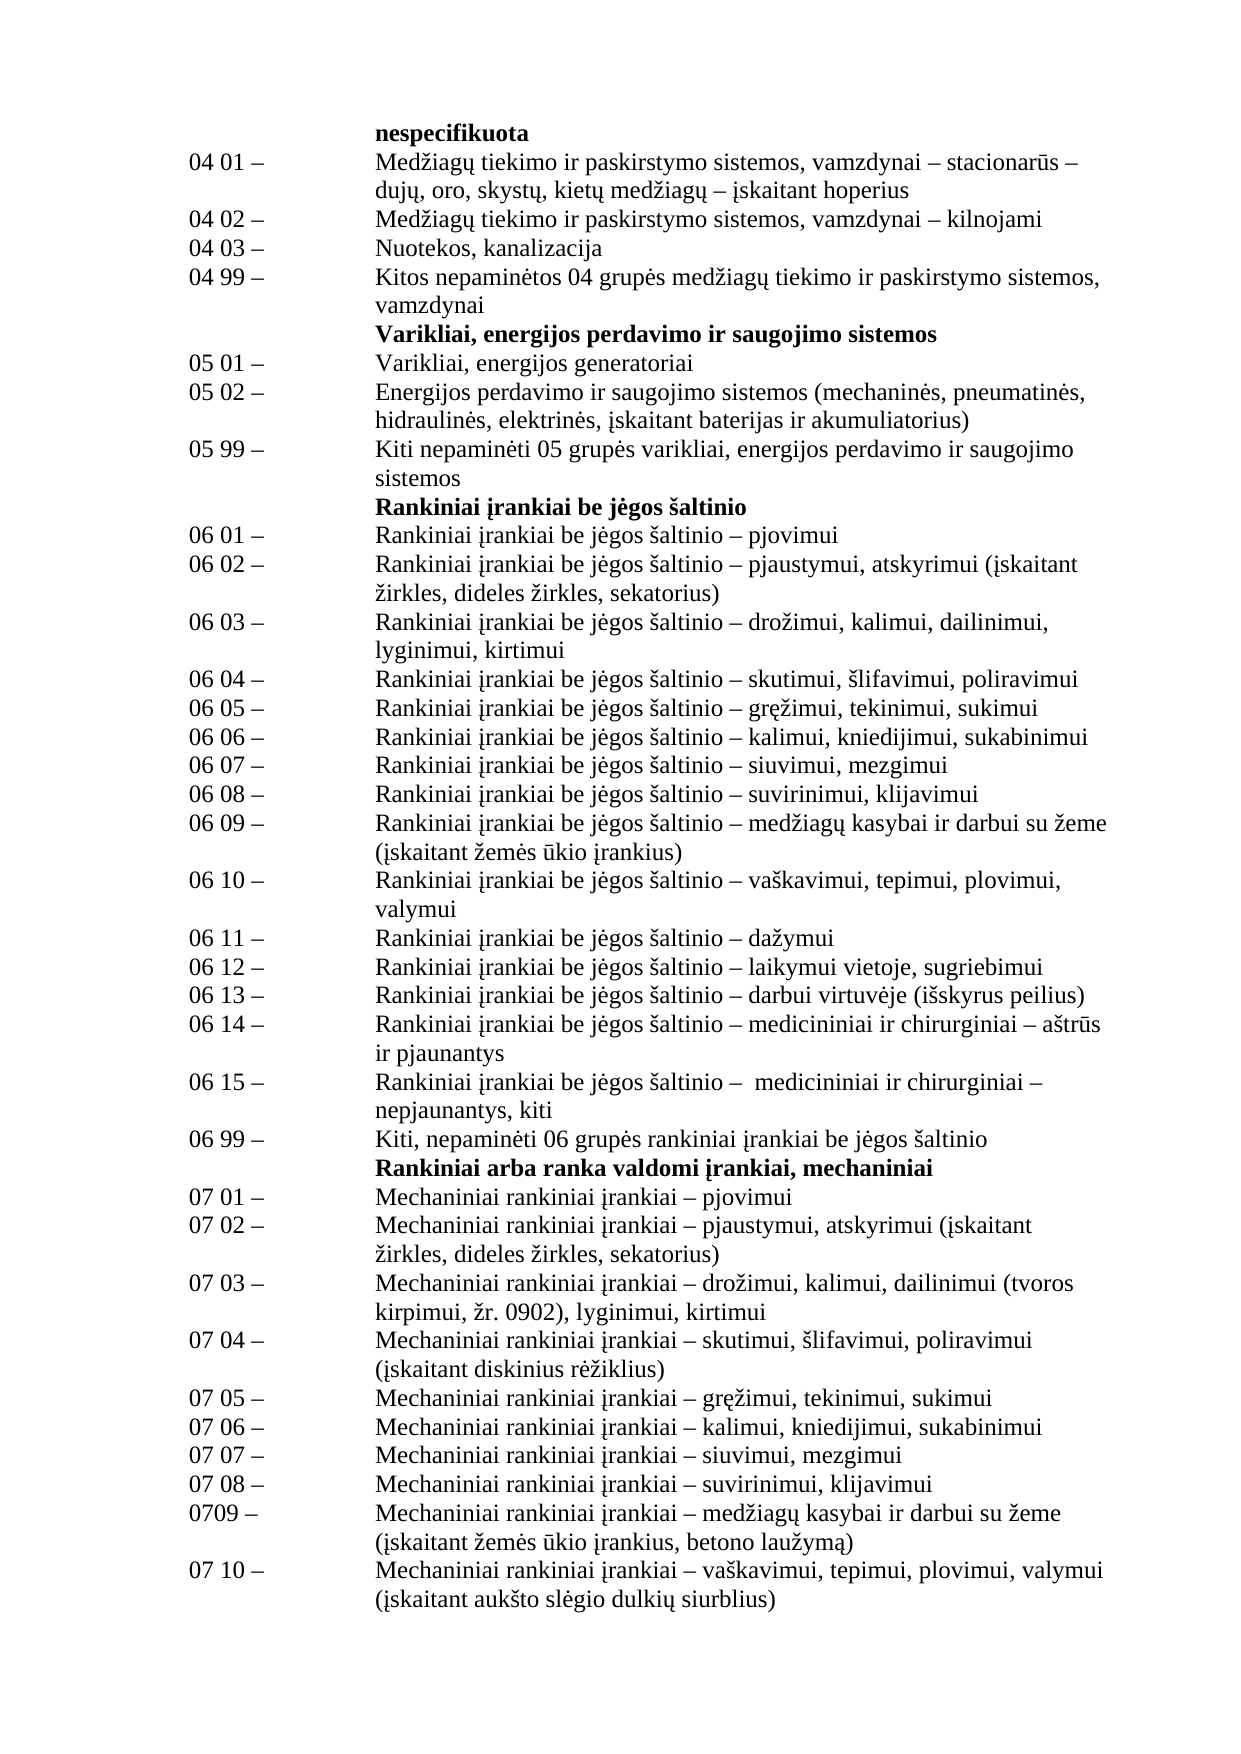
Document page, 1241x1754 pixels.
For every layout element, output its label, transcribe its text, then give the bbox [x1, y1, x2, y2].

table_cell 06 13 – [177, 981, 363, 1009]
table_cell Rankiniai įrankiai be jėgos šaltinio – medžiagų kasybai ir darbui su žeme (įskaitant žemės ūkio įrankius) [364, 808, 1122, 866]
table_cell Rankiniai įrankiai be jėgos šaltinio – gręžimui, tekinimui, sukimui [364, 693, 1122, 722]
table_cell Rankiniai įrankiai be jėgos šaltinio [364, 492, 1122, 521]
table_cell 06 08 – [177, 779, 363, 808]
table_cell 05 02 – [177, 377, 363, 434]
table_cell 06 04 – [177, 664, 363, 693]
table_cell 06 06 – [177, 722, 363, 751]
table_cell Kiti, nepaminėti 06 grupės rankiniai įrankiai be jėgos šaltinio [364, 1124, 1122, 1153]
table_cell [177, 492, 363, 521]
table_cell Mechaniniai rankiniai įrankiai – pjovimui [364, 1182, 1122, 1211]
table_cell 06 11 – [177, 923, 363, 952]
table_cell 06 07 – [177, 751, 363, 779]
table_cell Rankiniai įrankiai be jėgos šaltinio – medicininiai ir chirurginiai – aštrūs ir pjaunantys [364, 1009, 1122, 1067]
table_cell Rankiniai įrankiai be jėgos šaltinio – laikymui vietoje, sugriebimui [364, 952, 1122, 981]
table_cell Rankiniai įrankiai be jėgos šaltinio – suvirinimui, klijavimui [364, 779, 1122, 808]
table_cell Mechaniniai rankiniai įrankiai – pjaustymui, atskyrimui (įskaitant žirkles, dideles žirkles, sekatorius) [364, 1211, 1122, 1268]
table_cell Rankiniai įrankiai be jėgos šaltinio – kalimui, kniedijimui, sukabinimui [364, 722, 1122, 751]
table_cell Rankiniai įrankiai be jėgos šaltinio – drožimui, kalimui, dailinimui, lyginimui, kirtimui [364, 607, 1122, 664]
table_cell 07 01 – [177, 1182, 363, 1211]
table_cell 07 10 – [177, 1556, 363, 1613]
table_cell Varikliai, energijos perdavimo ir saugojimo sistemos [364, 319, 1122, 348]
table_cell [177, 319, 363, 348]
table_cell 05 99 – [177, 434, 363, 492]
table_cell Rankiniai arba ranka valdomi įrankiai, mechaniniai [364, 1153, 1122, 1182]
table_cell Nuotekos, kanalizacija [364, 233, 1122, 262]
table_cell 04 02 – [177, 204, 363, 233]
table_cell 05 01 – [177, 348, 363, 377]
table_cell 06 01 – [177, 521, 363, 549]
table_cell Mechaniniai rankiniai įrankiai – skutimui, šlifavimui, poliravimui (įskaitant diskinius rėžiklius) [364, 1326, 1122, 1383]
table_cell [177, 1153, 363, 1182]
table_cell 06 14 – [177, 1009, 363, 1067]
table_cell Rankiniai įrankiai be jėgos šaltinio – medicininiai ir chirurginiai – nepjaunantys, kiti [364, 1067, 1122, 1124]
table_cell 0709 – [177, 1498, 363, 1556]
table_cell 07 05 – [177, 1383, 363, 1412]
table_cell 06 02 – [177, 549, 363, 607]
table_cell 07 04 – [177, 1326, 363, 1383]
table_cell Mechaniniai rankiniai įrankiai – medžiagų kasybai ir darbui su žeme (įskaitant žemės ūkio įrankius, betono laužymą) [364, 1498, 1122, 1556]
table_cell Kitos nepaminėtos 04 grupės medžiagų tiekimo ir paskirstymo sistemos, vamzdynai [364, 262, 1122, 319]
table_cell 06 10 – [177, 866, 363, 923]
table_cell 06 05 – [177, 693, 363, 722]
table_cell Rankiniai įrankiai be jėgos šaltinio – pjovimui [364, 521, 1122, 549]
table_cell Rankiniai įrankiai be jėgos šaltinio – vaškavimui, tepimui, plovimui, valymui [364, 866, 1122, 923]
table_cell 07 06 – [177, 1412, 363, 1441]
table_cell 07 03 – [177, 1268, 363, 1326]
table_cell 06 15 – [177, 1067, 363, 1124]
table_cell Mechaniniai rankiniai įrankiai – suvirinimui, klijavimui [364, 1469, 1122, 1498]
table_cell Mechaniniai rankiniai įrankiai – drožimui, kalimui, dailinimui (tvoros kirpimui, žr. 0902), lyginimui, kirtimui [364, 1268, 1122, 1326]
table_cell Rankiniai įrankiai be jėgos šaltinio – darbui virtuvėje (išskyrus peilius) [364, 981, 1122, 1009]
table_header nespecifikuota [364, 118, 1122, 147]
table_cell Rankiniai įrankiai be jėgos šaltinio – dažymui [364, 923, 1122, 952]
table_cell 06 12 – [177, 952, 363, 981]
table_cell Rankiniai įrankiai be jėgos šaltinio – skutimui, šlifavimui, poliravimui [364, 664, 1122, 693]
table_cell 04 03 – [177, 233, 363, 262]
table_cell Energijos perdavimo ir saugojimo sistemos (mechaninės, pneumatinės, hidraulinės, elektrinės, įskaitant baterijas ir akumuliatorius) [364, 377, 1122, 434]
table_cell 07 08 – [177, 1469, 363, 1498]
table_cell Mechaniniai rankiniai įrankiai – gręžimui, tekinimui, sukimui [364, 1383, 1122, 1412]
table_cell 06 03 – [177, 607, 363, 664]
table_cell Kiti nepaminėti 05 grupės varikliai, energijos perdavimo ir saugojimo sistemos [364, 434, 1122, 492]
table_cell Medžiagų tiekimo ir paskirstymo sistemos, vamzdynai – stacionarūs – dujų, oro, skystų, kietų medžiagų – įskaitant hoperius [364, 147, 1122, 204]
table_cell Rankiniai įrankiai be jėgos šaltinio – pjaustymui, atskyrimui (įskaitant žirkles, dideles žirkles, sekatorius) [364, 549, 1122, 607]
table_header [177, 118, 363, 147]
table_cell Varikliai, energijos generatoriai [364, 348, 1122, 377]
table_cell Mechaniniai rankiniai įrankiai – siuvimui, mezgimui [364, 1441, 1122, 1469]
table_cell 06 09 – [177, 808, 363, 866]
table_cell 07 07 – [177, 1441, 363, 1469]
table_cell Mechaniniai rankiniai įrankiai – vaškavimui, tepimui, plovimui, valymui (įskaitant aukšto slėgio dulkių siurblius) [364, 1556, 1122, 1613]
table_cell Rankiniai įrankiai be jėgos šaltinio – siuvimui, mezgimui [364, 751, 1122, 779]
table_cell 04 99 – [177, 262, 363, 319]
table_cell 07 02 – [177, 1211, 363, 1268]
table_cell 06 99 – [177, 1124, 363, 1153]
table_cell 04 01 – [177, 147, 363, 204]
table_cell Mechaniniai rankiniai įrankiai – kalimui, kniedijimui, sukabinimui [364, 1412, 1122, 1441]
table_cell Medžiagų tiekimo ir paskirstymo sistemos, vamzdynai – kilnojami [364, 204, 1122, 233]
